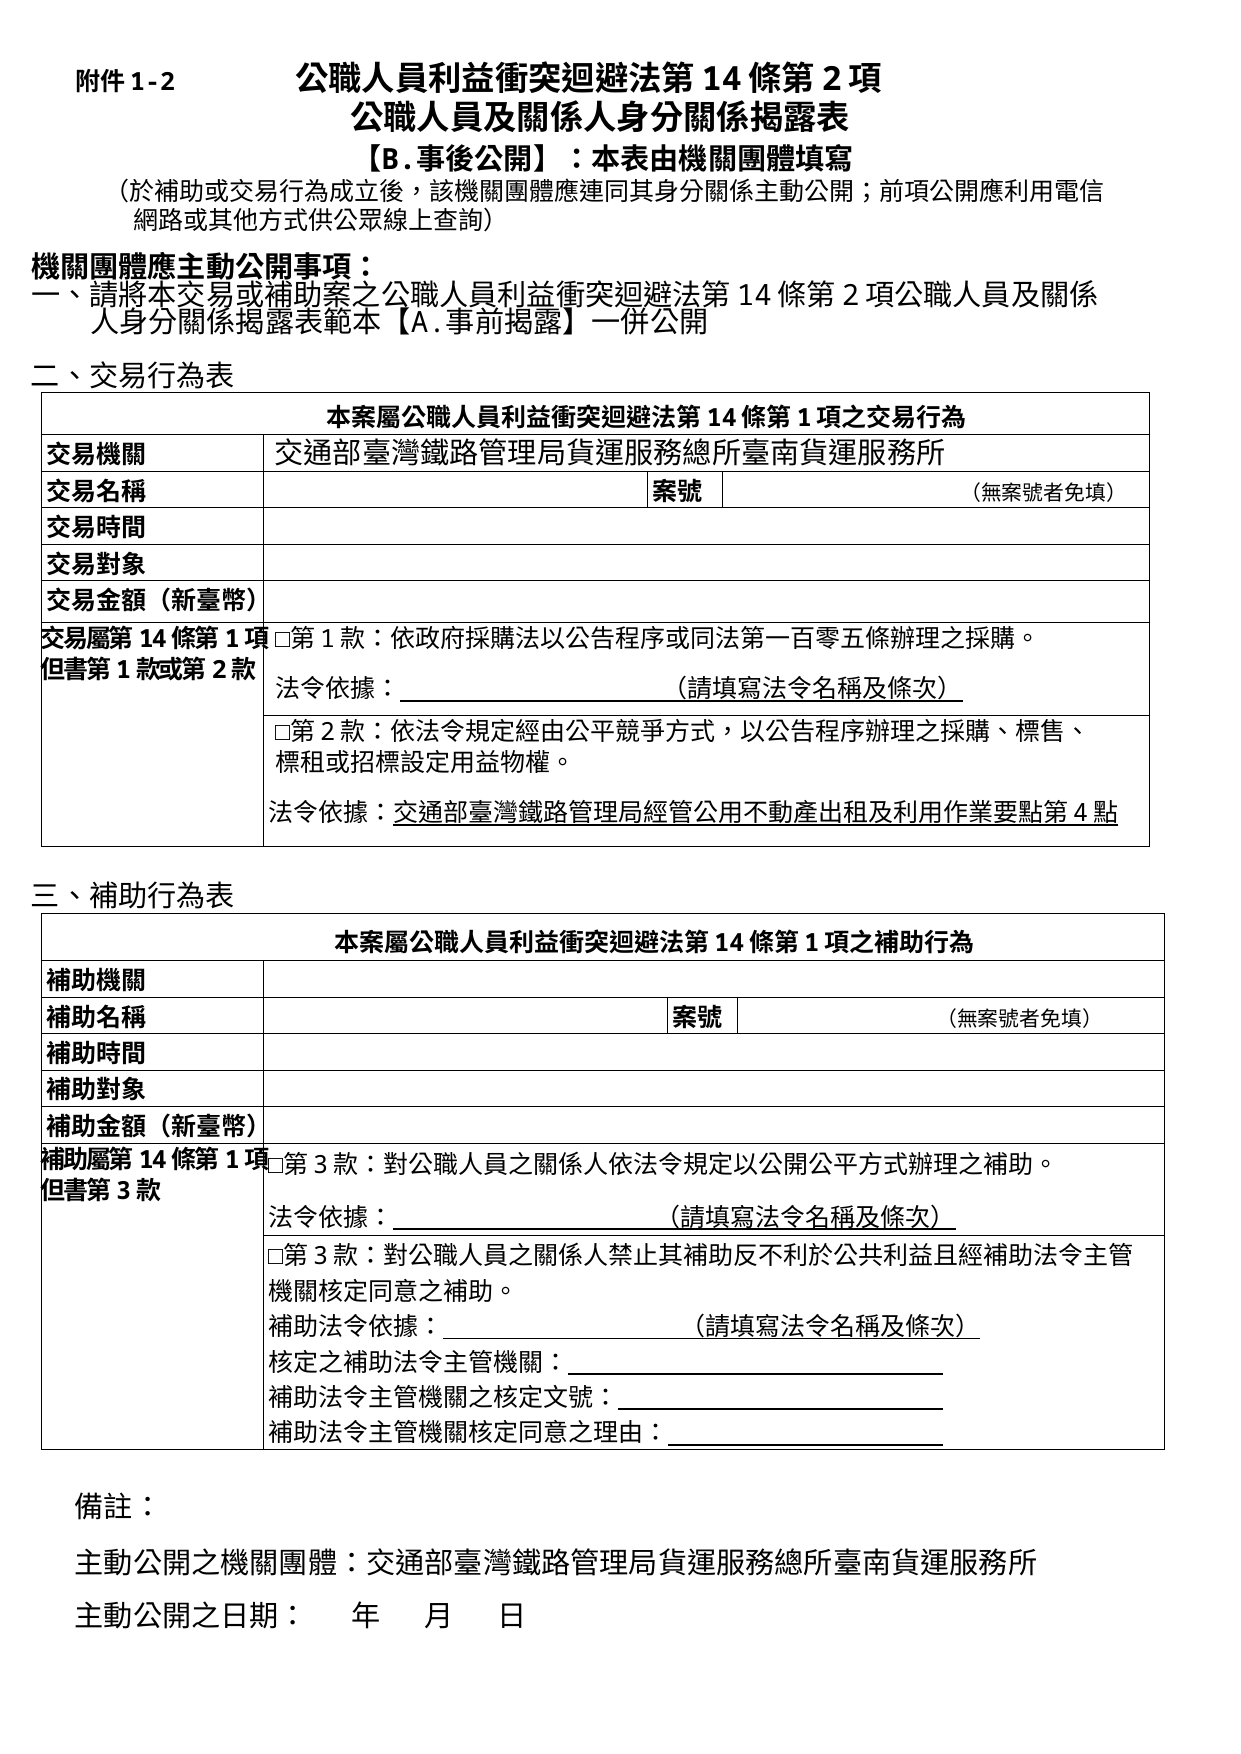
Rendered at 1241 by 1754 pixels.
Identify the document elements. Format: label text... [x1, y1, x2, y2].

table_cell 補助時間 [42, 1034, 263, 1069]
table_cell 補助機關 [42, 961, 263, 997]
text 主動公開之日期： 年 月 日 [30, 1596, 1234, 1634]
table_cell 交易時間 [42, 508, 263, 544]
table_cell □第3款：對公職人員之關係人依法令規定以公開公平方式辦理之補助。 法令依據： （請填寫法令名稱及條次） [264, 1144, 1164, 1235]
text 主動公開之機關團體：交通部臺灣鐵路管理局貨運服務總所臺南貨運服務所 [30, 1544, 1234, 1581]
table_cell □第2款：依法令規定經由公平競爭方式，以公告程序辦理之採購、標售、 標租或招標設定用益物權。 法令依據：交通部臺灣鐵路管理局經管公用不動產出租及利用作業要點第4點 [264, 716, 1149, 846]
text 公職人員及關係人身分關係揭露表 [75, 98, 1125, 137]
text （於補助或交易行為成立後，該機關團體應連同其身分關係主動公開；前項公開應利用電信網路或其他方式供公眾線上查詢） [104, 177, 1125, 235]
table_cell 交易屬第14條第1項 但書第1款或第2款 [42, 623, 263, 846]
text 備註： [30, 1487, 1234, 1525]
text 一、請將本交易或補助案之公職人員利益衝突迴避法第14條第2項公職人員及關係人身分關係揭露表範本【A.事前揭露】一併公開 [31, 283, 1125, 337]
table_cell [264, 1107, 1164, 1142]
table_cell 補助名稱 [42, 998, 263, 1033]
table_cell 交易對象 [42, 545, 263, 580]
table_cell [264, 961, 1164, 997]
table_cell □第1款：依政府採購法以公告程序或同法第一百零五條辦理之採購。 法令依據： （請填寫法令名稱及條次） [264, 623, 1149, 714]
table_header 本案屬公職人員利益衝突迴避法第14條第1項之交易行為 [42, 393, 1149, 434]
table_cell [264, 1071, 1164, 1106]
text 三、補助行為表 [30, 880, 1234, 913]
table_cell 交易機關 [42, 435, 263, 471]
table_cell 補助對象 [42, 1071, 263, 1106]
text 機關團體應主動公開事項： [31, 254, 1234, 283]
text 【B.事後公開】：本表由機關團體填寫 [0, 137, 1234, 177]
table_cell 交通部臺灣鐵路管理局貨運服務總所臺南貨運服務所 [264, 435, 1149, 471]
table_cell [264, 998, 667, 1033]
table_cell 交易名稱 [42, 472, 263, 507]
table_cell 補助屬第14條第1項 但書第3款 [42, 1144, 263, 1449]
table_cell 交易金額（新臺幣） [42, 581, 263, 622]
table_cell 案號 [648, 472, 722, 507]
table_cell [264, 472, 647, 507]
table_cell [264, 1034, 1164, 1069]
table_cell 案號 [668, 998, 737, 1033]
table_cell 補助金額（新臺幣） [42, 1107, 263, 1142]
table_cell （無案號者免填） [738, 998, 1164, 1033]
text 附件1-2 公職人員利益衝突迴避法第14條第2項 [75, 58, 1125, 98]
table_cell （無案號者免填） [723, 472, 1149, 507]
table_cell [264, 508, 1149, 544]
text 二、交易行為表 [30, 364, 1234, 392]
table_cell □第3款：對公職人員之關係人禁止其補助反不利於公共利益且經補助法令主管 機關核定同意之補助。 補助法令依據： （請填寫法令名稱及條次） 核定之補助法令主管機關： 補助法令主管機關之核定文號： 補助法令主管機關核定同意之理由： [264, 1236, 1164, 1449]
table_cell [264, 581, 1149, 622]
table_cell [264, 545, 1149, 580]
table_header 本案屬公職人員利益衝突迴避法第14條第1項之補助行為 [42, 914, 1164, 960]
